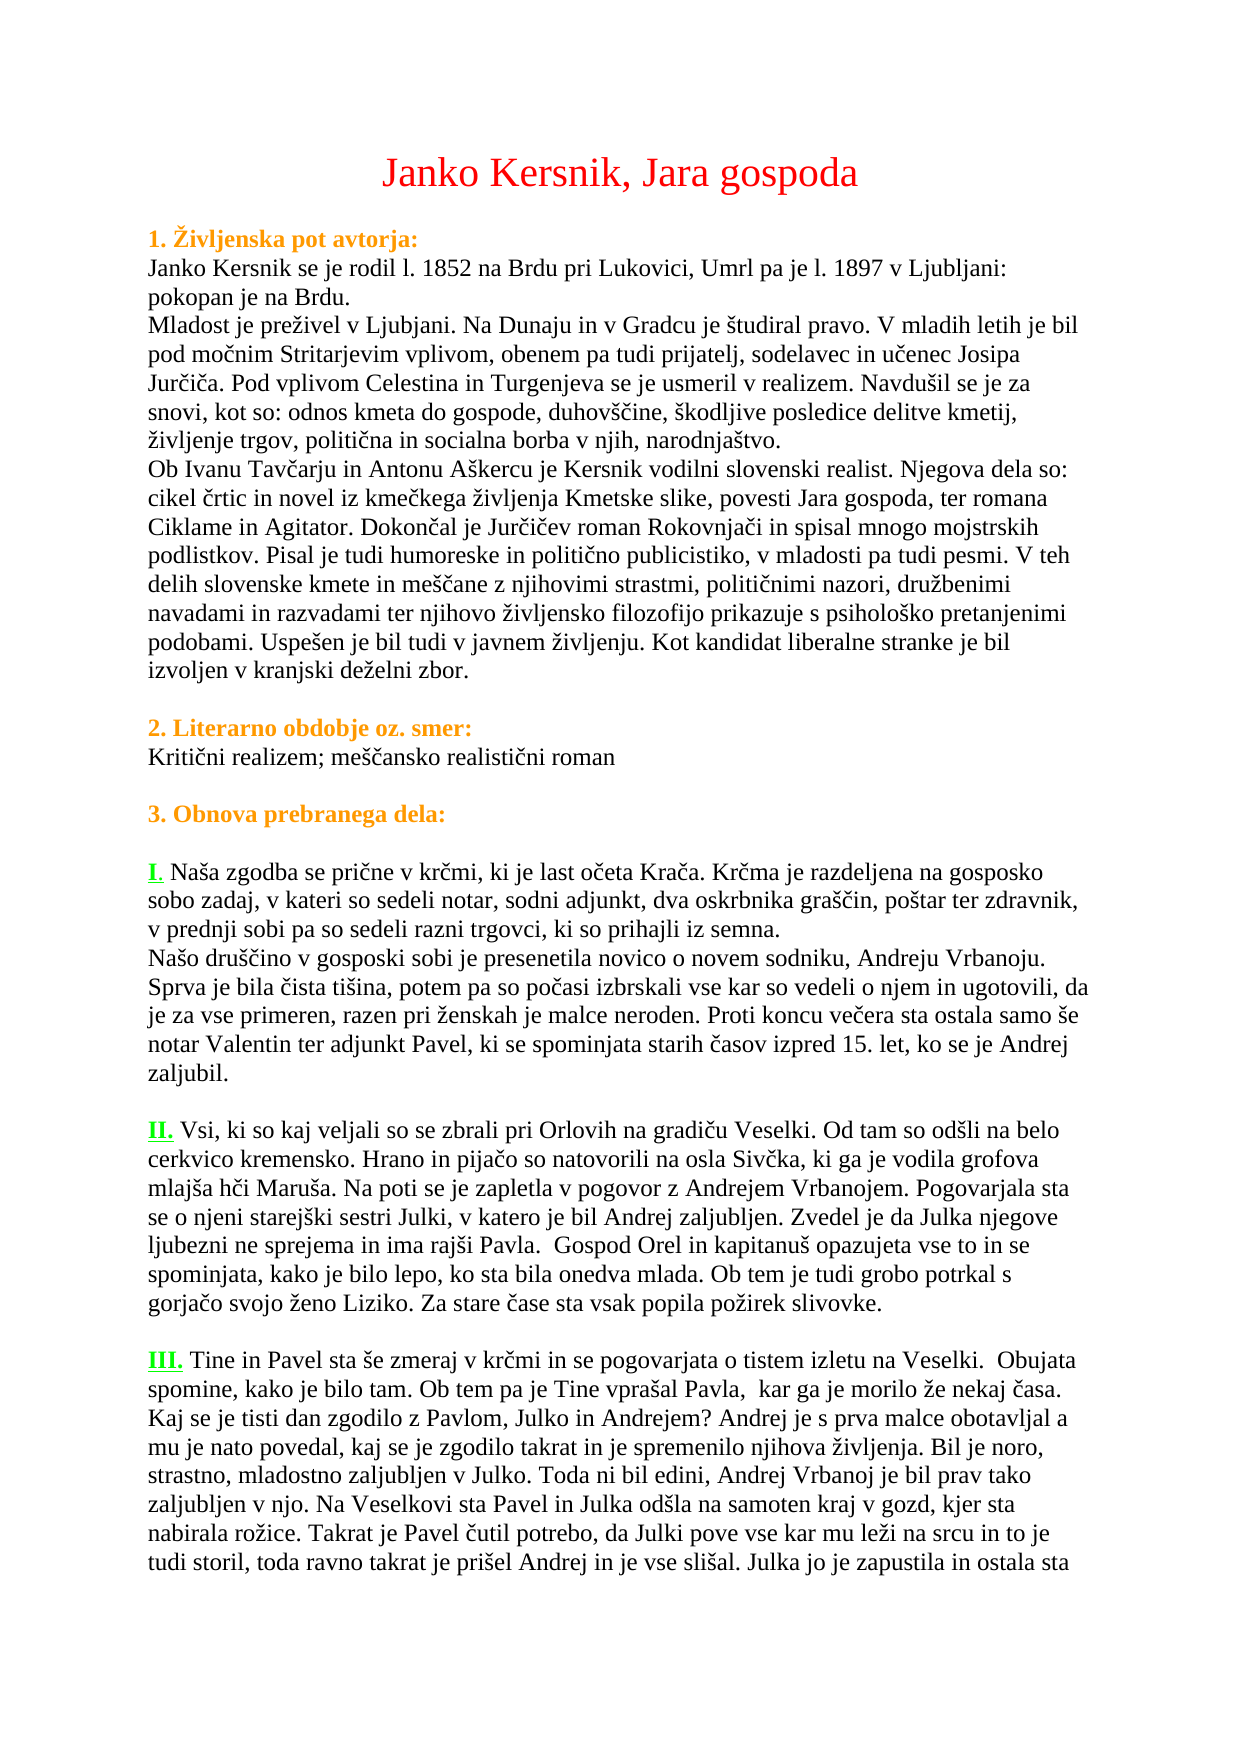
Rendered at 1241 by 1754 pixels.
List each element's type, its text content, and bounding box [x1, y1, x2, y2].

text 1. Življenska pot avtorja: [148, 224, 1093, 253]
text Kritični realizem; meščansko realistični roman [148, 742, 1093, 771]
text Janko Kersnik se je rodil l. 1852 na Brdu pri Lukovici, Umrl pa je l. 1897 v Ljubljani: pokopan je na Brdu. [148, 253, 1093, 311]
text III. Tine in Pavel sta še zmeraj v krčmi in se pogovarjata o tistem izletu na Veselki. Obujata spomine, kako je bilo tam. Ob tem pa je Tine vprašal Pavla, kar ga je morilo že nekaj časa. Kaj se je tisti dan zgodilo z Pavlom, Julko in Andrejem? Andrej je s prva malce obotavljal a mu je nato povedal, kaj se je zgodilo takrat in je spremenilo njihova življenja. Bil je noro, strastno, mladostno zaljubljen v Julko. Toda ni bil edini, Andrej Vrbanoj je bil prav tako zaljubljen v njo. Na Veselkovi sta Pavel in Julka odšla na samoten kraj v gozd, kjer sta nabirala rožice. Takrat je Pavel čutil potrebo, da Julki pove vse kar mu leži na srcu in to je tudi storil, toda ravno takrat je prišel Andrej in je vse slišal. Julka jo je zapustila in ostala sta [148, 1346, 1093, 1576]
text Mladost je preživel v Ljubjani. Na Dunaju in v Gradcu je študiral pravo. V mladih letih je bil pod močnim Stritarjevim vplivom, obenem pa tudi prijatelj, sodelavec in učenec Josipa Jurčiča. Pod vplivom Celestina in Turgenjeva se je usmeril v realizem. Navdušil se je za snovi, kot so: odnos kmeta do gospode, duhovščine, škodljive posledice delitve kmetij, življenje trgov, politična in socialna borba v njih, narodnjaštvo. [148, 311, 1093, 454]
text Našo druščino v gosposki sobi je presenetila novico o novem sodniku, Andreju Vrbanoju. Sprva je bila čista tišina, potem pa so počasi izbrskali vse kar so vedeli o njem in ugotovili, da je za vse primeren, razen pri ženskah je malce neroden. Proti koncu večera sta ostala samo še notar Valentin ter adjunkt Pavel, ki se spominjata starih časov izpred 15. let, ko se je Andrej zaljubil. [148, 943, 1093, 1087]
text I. Naša zgodba se prične v krčmi, ki je last očeta Krača. Krčma je razdeljena na gosposko sobo zadaj, v kateri so sedeli notar, sodni adjunkt, dva oskrbnika graščin, poštar ter zdravnik, v prednji sobi pa so sedeli razni trgovci, ki so prihajli iz semna. [148, 857, 1093, 943]
text Ob Ivanu Tavčarju in Antonu Aškercu je Kersnik vodilni slovenski realist. Njegova dela so: cikel črtic in novel iz kmečkega življenja Kmetske slike, povesti Jara gospoda, ter romana Ciklame in Agitator. Dokončal je Jurčičev roman Rokovnjači in spisal mnogo mojstrskih podlistkov. Pisal je tudi humoreske in politično publicistiko, v mladosti pa tudi pesmi. V teh delih slovenske kmete in meščane z njihovimi strastmi, političnimi nazori, družbenimi navadami in razvadami ter njihovo življensko filozofijo prikazuje s psihološko pretanjenimi podobami. Uspešen je bil tudi v javnem življenju. Kot kandidat liberalne stranke je bil izvoljen v kranjski deželni zbor. [148, 454, 1093, 684]
text 2. Literarno obdobje oz. smer: [148, 713, 1093, 742]
text Janko Kersnik, Jara gospoda [148, 148, 1093, 196]
text II. Vsi, ki so kaj veljali so se zbrali pri Orlovih na gradiču Veselki. Od tam so odšli na belo cerkvico kremensko. Hrano in pijačo so natovorili na osla Sivčka, ki ga je vodila grofova mlajša hči Maruša. Na poti se je zapletla v pogovor z Andrejem Vrbanojem. Pogovarjala sta se o njeni starejški sestri Julki, v katero je bil Andrej zaljubljen. Zvedel je da Julka njegove ljubezni ne sprejema in ima rajši Pavla. Gospod Orel in kapitanuš opazujeta vse to in se spominjata, kako je bilo lepo, ko sta bila onedva mlada. Ob tem je tudi grobo potrkal s gorjačo svojo ženo Liziko. Za stare čase sta vsak popila požirek slivovke. [148, 1116, 1093, 1317]
text 3. Obnova prebranega dela: [148, 799, 1093, 828]
